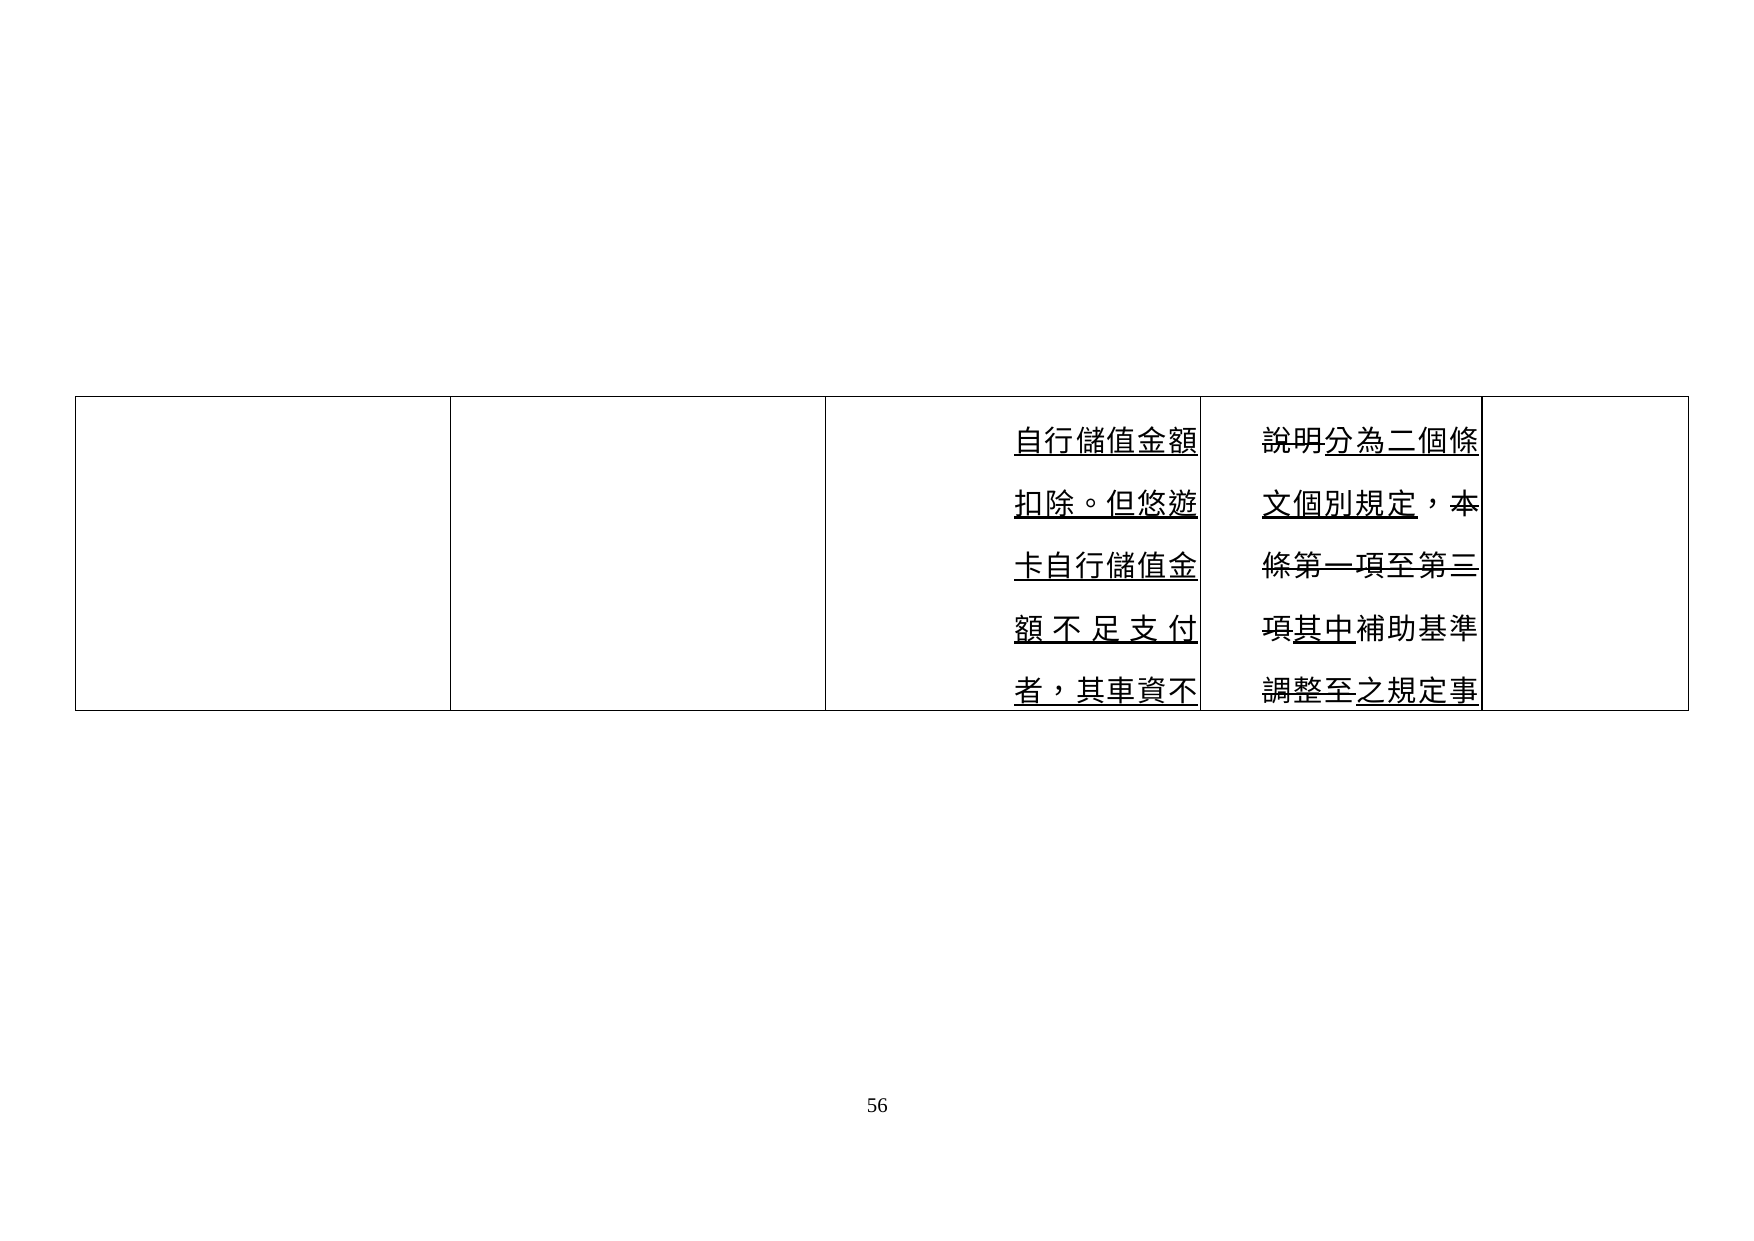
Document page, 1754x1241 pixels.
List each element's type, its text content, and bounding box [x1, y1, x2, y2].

table_cell [1483, 397, 1688, 710]
table_cell [451, 397, 825, 710]
table_cell 說明分為二個條文個別規定，本條第一項至第三項其中補助基準調整至之規定事 [1201, 397, 1481, 710]
table_cell [76, 397, 450, 710]
table_cell 自行儲值金額扣除。但悠遊卡自行儲值金額不足支付者，其車資不 [826, 397, 1200, 710]
